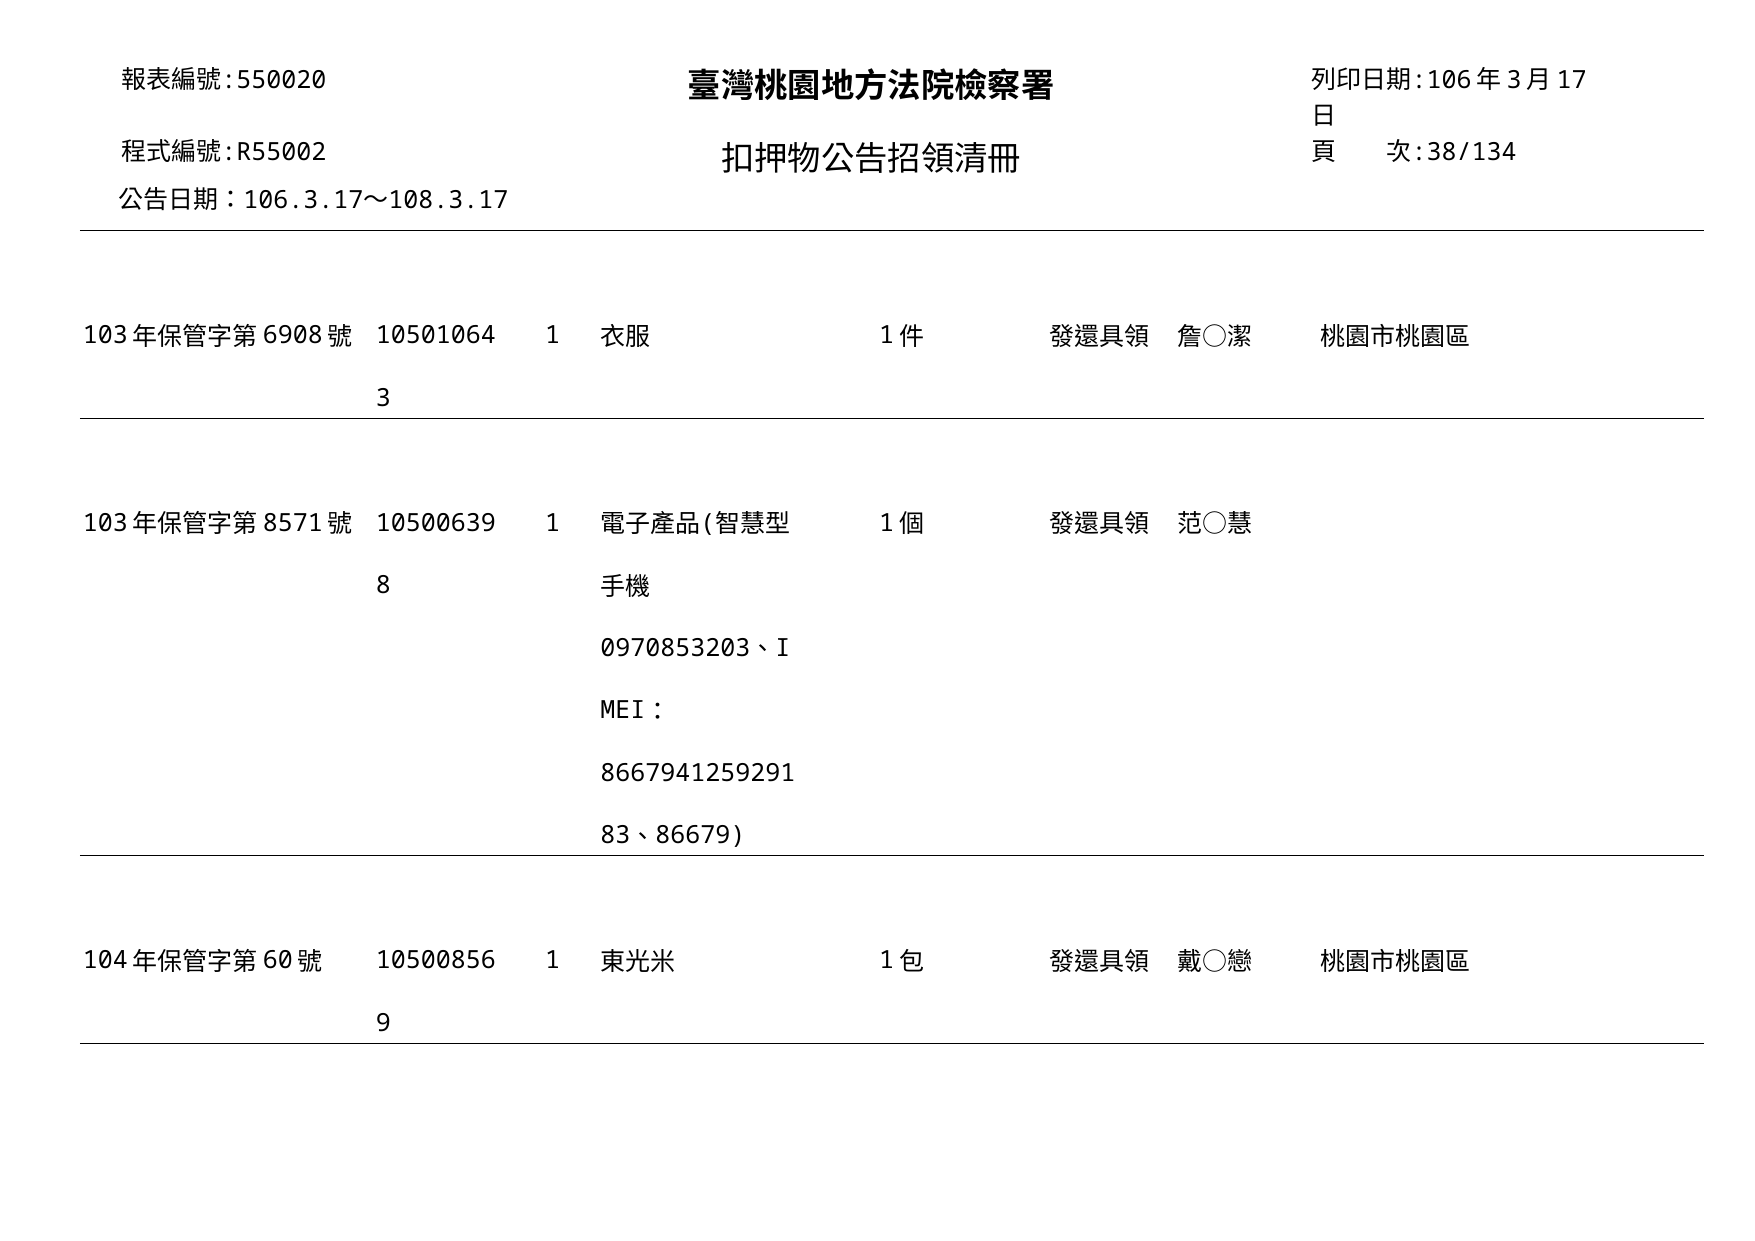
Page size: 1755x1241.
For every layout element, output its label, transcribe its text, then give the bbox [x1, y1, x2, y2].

table_cell [1575, 419, 1704, 855]
table_cell 戴○戀 [1175, 856, 1317, 1042]
table_cell 103年保管字第8571號 [80, 419, 373, 855]
table_cell [1575, 231, 1704, 417]
table_cell 桃園市桃園區 [1317, 231, 1575, 417]
table_cell 發還具領 [1046, 419, 1175, 855]
table_cell 104年保管字第60號 [80, 856, 373, 1042]
table_cell 105006398 [373, 419, 507, 855]
table_cell 衣服 [597, 231, 807, 417]
table_cell 103年保管字第6908號 [80, 231, 373, 417]
table_cell [1575, 856, 1704, 1042]
table_cell 1 [507, 856, 597, 1042]
table_cell 1 [507, 419, 597, 855]
table_cell 東光米 [597, 856, 807, 1042]
table_cell [927, 419, 1046, 855]
table_cell 105008569 [373, 856, 507, 1042]
table_cell 詹○潔 [1175, 231, 1317, 417]
table_cell 發還具領 [1046, 231, 1175, 417]
table_cell 105010643 [373, 231, 507, 417]
table_cell [927, 231, 1046, 417]
table_cell [927, 856, 1046, 1042]
table_cell 1包 [808, 856, 927, 1042]
table_cell [1317, 419, 1575, 855]
table_cell 范○慧 [1175, 419, 1317, 855]
table_cell 1件 [808, 231, 927, 417]
table_cell 發還具領 [1046, 856, 1175, 1042]
table_cell 1個 [808, 419, 927, 855]
table_cell 桃園市桃園區 [1317, 856, 1575, 1042]
table_cell 1 [507, 231, 597, 417]
table_cell 電子產品(智慧型手機0970853203、IMEI：866794125929183、86679) [597, 419, 807, 855]
